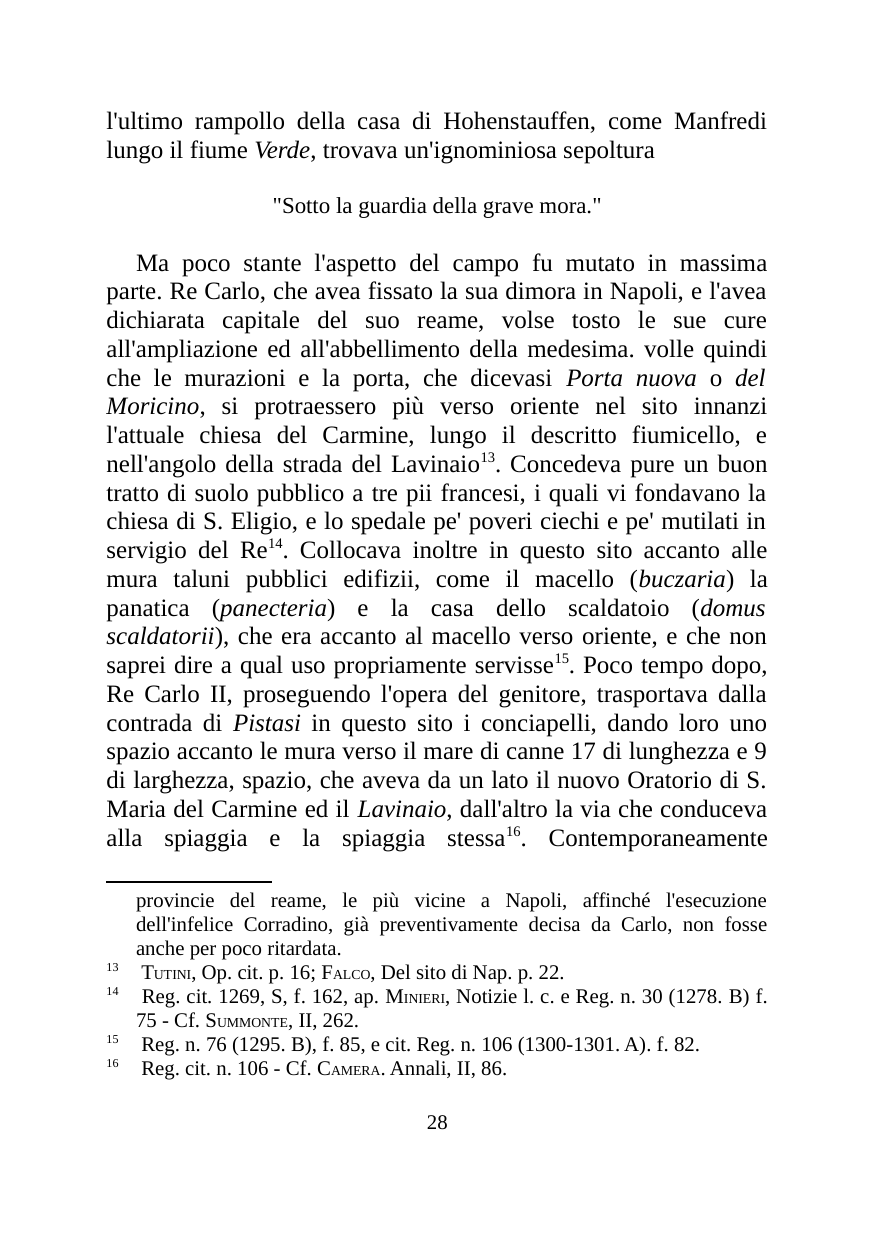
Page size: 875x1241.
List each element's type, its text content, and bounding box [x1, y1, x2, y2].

text Ma poco stante l'aspetto del campo fu mutato in massima parte. Re Carlo, che avea fissato la sua dimora in Napoli, e l'avea dichiarata capitale del suo reame, volse tosto le sue cure all'ampliazione ed all'abbellimento della medesima. volle quindi che le murazioni e la porta, che dicevasi Porta nuova o del Moricino, si protraessero più verso oriente nel sito innanzi l'attuale chiesa del Carmine, lungo il descritto fiumicello, e nell'angolo della strada del Lavinaio. Concedeva pure un buon tratto di suolo pubblico a tre pii francesi, i quali vi fondavano la chiesa di S. Eligio, e lo spedale pe' poveri ciechi e pe' mutilati in servigio del Re. Collocava inoltre in questo sito accanto alle mura taluni pubblici edifizii, come il macello (buczaria) la panatica (panecteria) e la casa dello scaldatoio (domus scaldatorii), che era accanto al macello verso oriente, e che non saprei dire a qual uso propriamente servisse. Poco tempo dopo, Re Carlo II, proseguendo l'opera del genitore, trasportava dalla contrada di Pistasi in questo sito i conciapelli, dando loro uno spazio accanto le mura verso il mare di canne 17 di lunghezza e 9 di larghezza, spazio, che aveva da un lato il nuovo Oratorio di S. Maria del Carmine ed il Lavinaio, dall'altro la via che conduceva alla spiaggia e la spiaggia stessa. Contemporaneamente [106, 248, 768, 851]
text provincie del reame, le più vicine a Napoli, affinché l'esecuzione dell'infelice Corradino, già preventivamente decisa da Carlo, non fosse anche per poco ritardata. [106, 888, 768, 960]
text Tutini, Op. cit. p. 16; Falco, Del sito di Nap. p. 22. [106, 960, 768, 984]
text Reg. cit. 1269, S, f. 162, ap. Minieri, Notizie l. c. e Reg. n. 30 (1278. B) f. 75 - Cf. Summonte, II, 262. [106, 984, 768, 1032]
text Reg. n. 76 (1295. B), f. 85, e cit. Reg. n. 106 (1300-1301. A). f. 82. [106, 1032, 768, 1056]
text Reg. cit. n. 106 - Cf. Camera. Annali, II, 86. [106, 1056, 768, 1080]
text "Sotto la guardia della grave mora." [106, 192, 768, 219]
text l'ultimo rampollo della casa di Hohenstauffen, come Manfredi lungo il fiume Verde, trovava un'ignominiosa sepoltura [106, 106, 768, 164]
